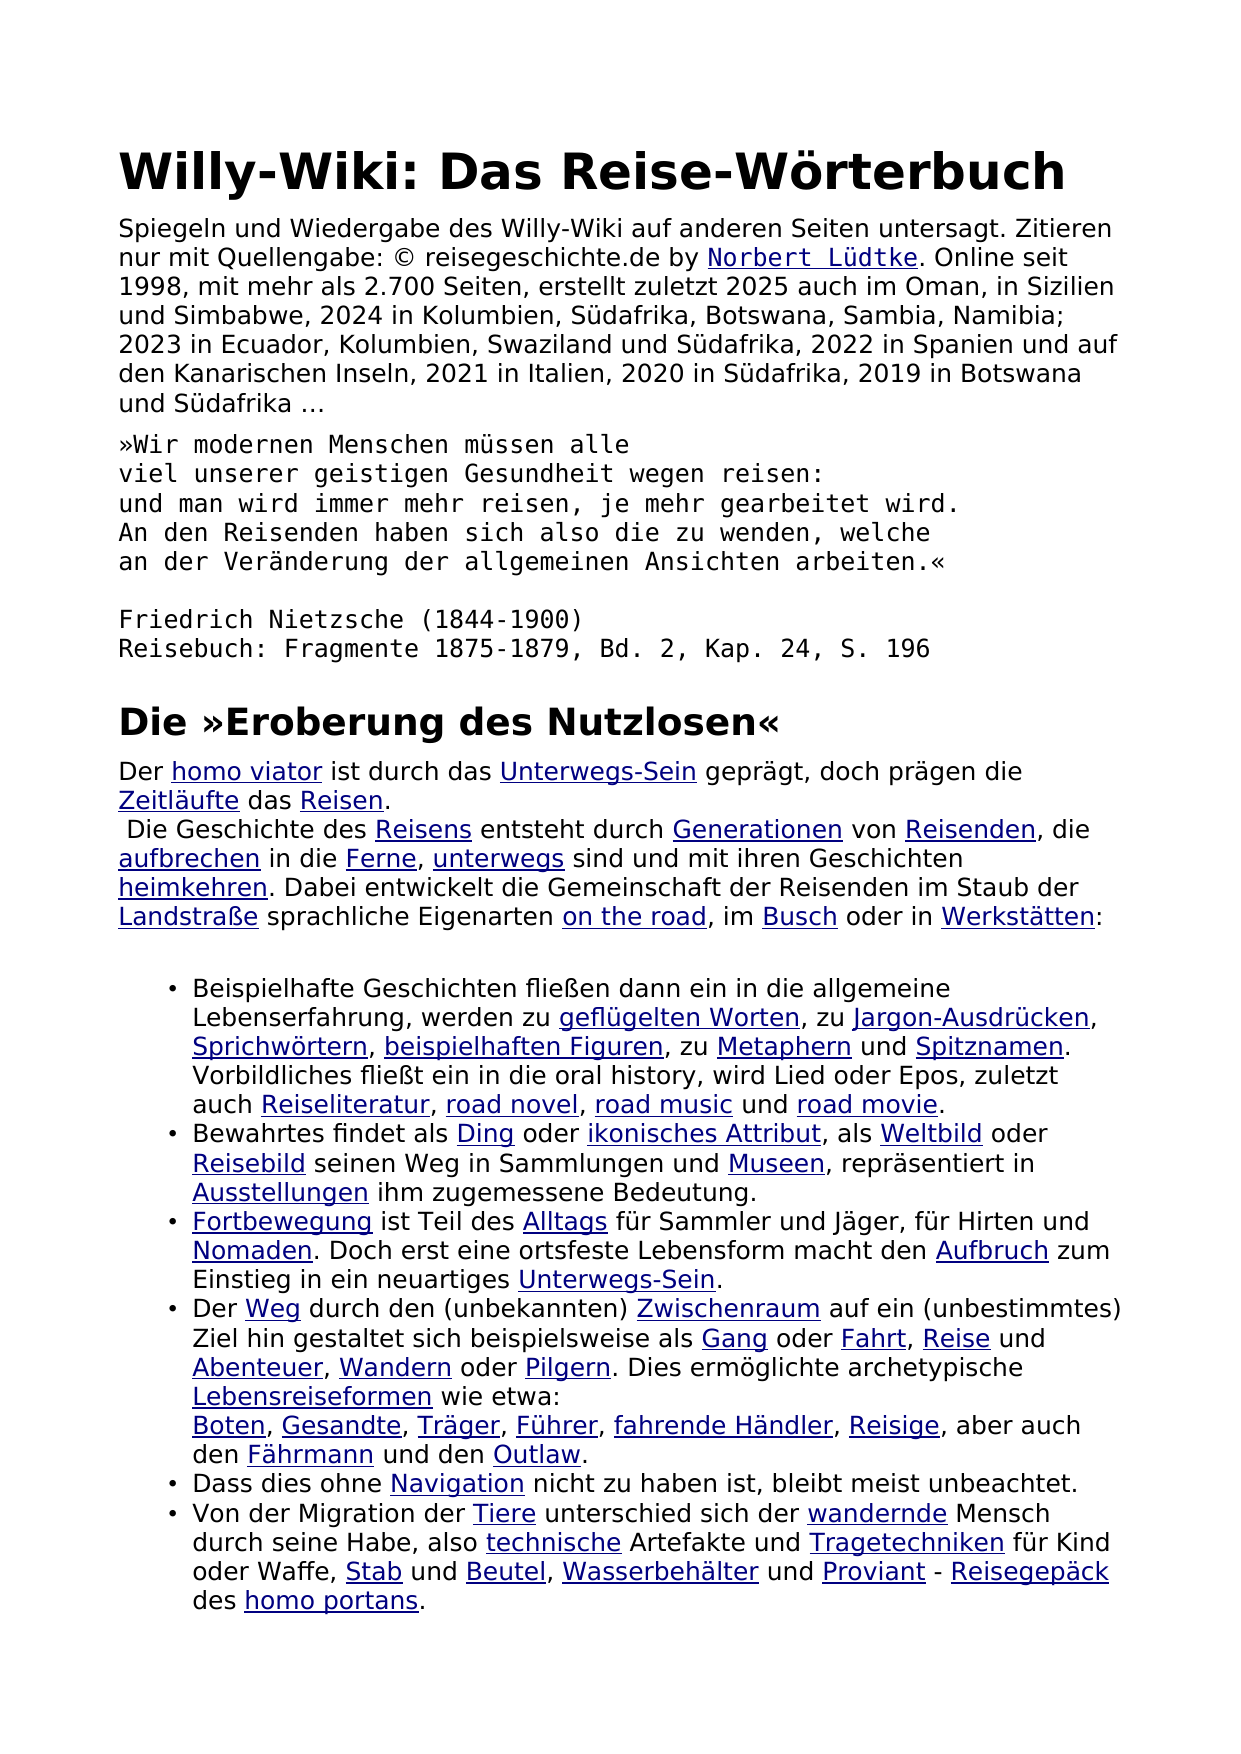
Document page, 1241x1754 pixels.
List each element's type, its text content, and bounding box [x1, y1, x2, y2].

subtitle Willy-Wiki: Das Reise-Wörterbuch [118, 143, 1122, 201]
subtitle Die »Eroberung des Nutzlosen« [118, 701, 1122, 744]
text Der homo viator ist durch das Unterwegs-Sein geprägt, doch prägen die Zeitläufte das Reisen. Die Geschichte des Reisens entsteht durch Generationen von Reisenden, die aufbrechen in die Ferne, unterwegs sind und mit ihren Geschichten heimkehren. Dabei entwickelt die Gemeinschaft der Reisenden im Staub der Landstraße sprachliche Eigenarten on the road, im Busch oder in Werkstätten: [118, 757, 1122, 932]
list Von der Migration der Tiere unterschied sich der wandernde Mensch durch seine Habe, also technische Artefakte und Tragetechniken für Kind oder Waffe, Stab und Beutel, Wasserbehälter und Proviant - Reisegepäck des homo portans. [177, 1499, 1122, 1615]
list Der Weg durch den (unbekannten) Zwischenraum auf ein (unbestimmtes) Ziel hin gestaltet sich beispielsweise als Gang oder Fahrt, Reise und Abenteuer, Wandern oder Pilgern. Dies ermöglichte archetypische Lebensreiseformen wie etwa: Boten, Gesandte, Träger, Führer, fahrende Händler, Reisige, aber auch den Fährmann und den Outlaw. [177, 1294, 1122, 1469]
list Fortbewegung ist Teil des Alltags für Sammler und Jäger, für Hirten und Nomaden. Doch erst eine ortsfeste Lebensform macht den Aufbruch zum Einstieg in ein neuartiges Unterwegs-Sein. [177, 1207, 1122, 1294]
list Beispielhafte Geschichten fließen dann ein in die allgemeine Lebenserfahrung, werden zu geflügelten Worten, zu Jargon-Ausdrücken, Sprichwörtern, beispielhaften Figuren, zu Metaphern und Spitznamen. Vorbildliches fließt ein in die oral history, wird Lied oder Epos, zuletzt auch Reiseliteratur, road novel, road music und road movie. [177, 974, 1122, 1119]
text Spiegeln und Wiedergabe des Willy-Wiki auf anderen Seiten untersagt. Zitieren nur mit Quellengabe: © reisegeschichte.de by Norbert Lüdtke. Online seit 1998, mit mehr als 2.700 Seiten, erstellt zuletzt 2025 auch im Oman, in Sizilien und Simbabwe, 2024 in Kolumbien, Südafrika, Botswana, Sambia, Namibia; 2023 in Ecuador, Kolumbien, Swaziland und Südafrika, 2022 in Spanien und auf den Kanarischen Inseln, 2021 in Italien, 2020 in Südafrika, 2019 in Botswana und Südafrika … [118, 214, 1122, 418]
text »Wir modernen Menschen müssen alle viel unserer geistigen Gesundheit wegen reisen: und man wird immer mehr reisen, je mehr gearbeitet wird. An den Reisenden haben sich also die zu wenden, welche an der Veränderung der allgemeinen Ansichten arbeiten.« Friedrich Nietzsche (1844-1900) Reisebuch: Fragmente 1875-1879, Bd. 2, Kap. 24, S. 196 [118, 431, 1122, 664]
list Bewahrtes findet als Ding oder ikonisches Attribut, als Weltbild oder Reisebild seinen Weg in Sammlungen und Museen, repräsentiert in Ausstellungen ihm zugemessene Bedeutung. [177, 1119, 1122, 1207]
list Dass dies ohne Navigation nicht zu haben ist, bleibt meist unbeachtet. [177, 1469, 1122, 1499]
